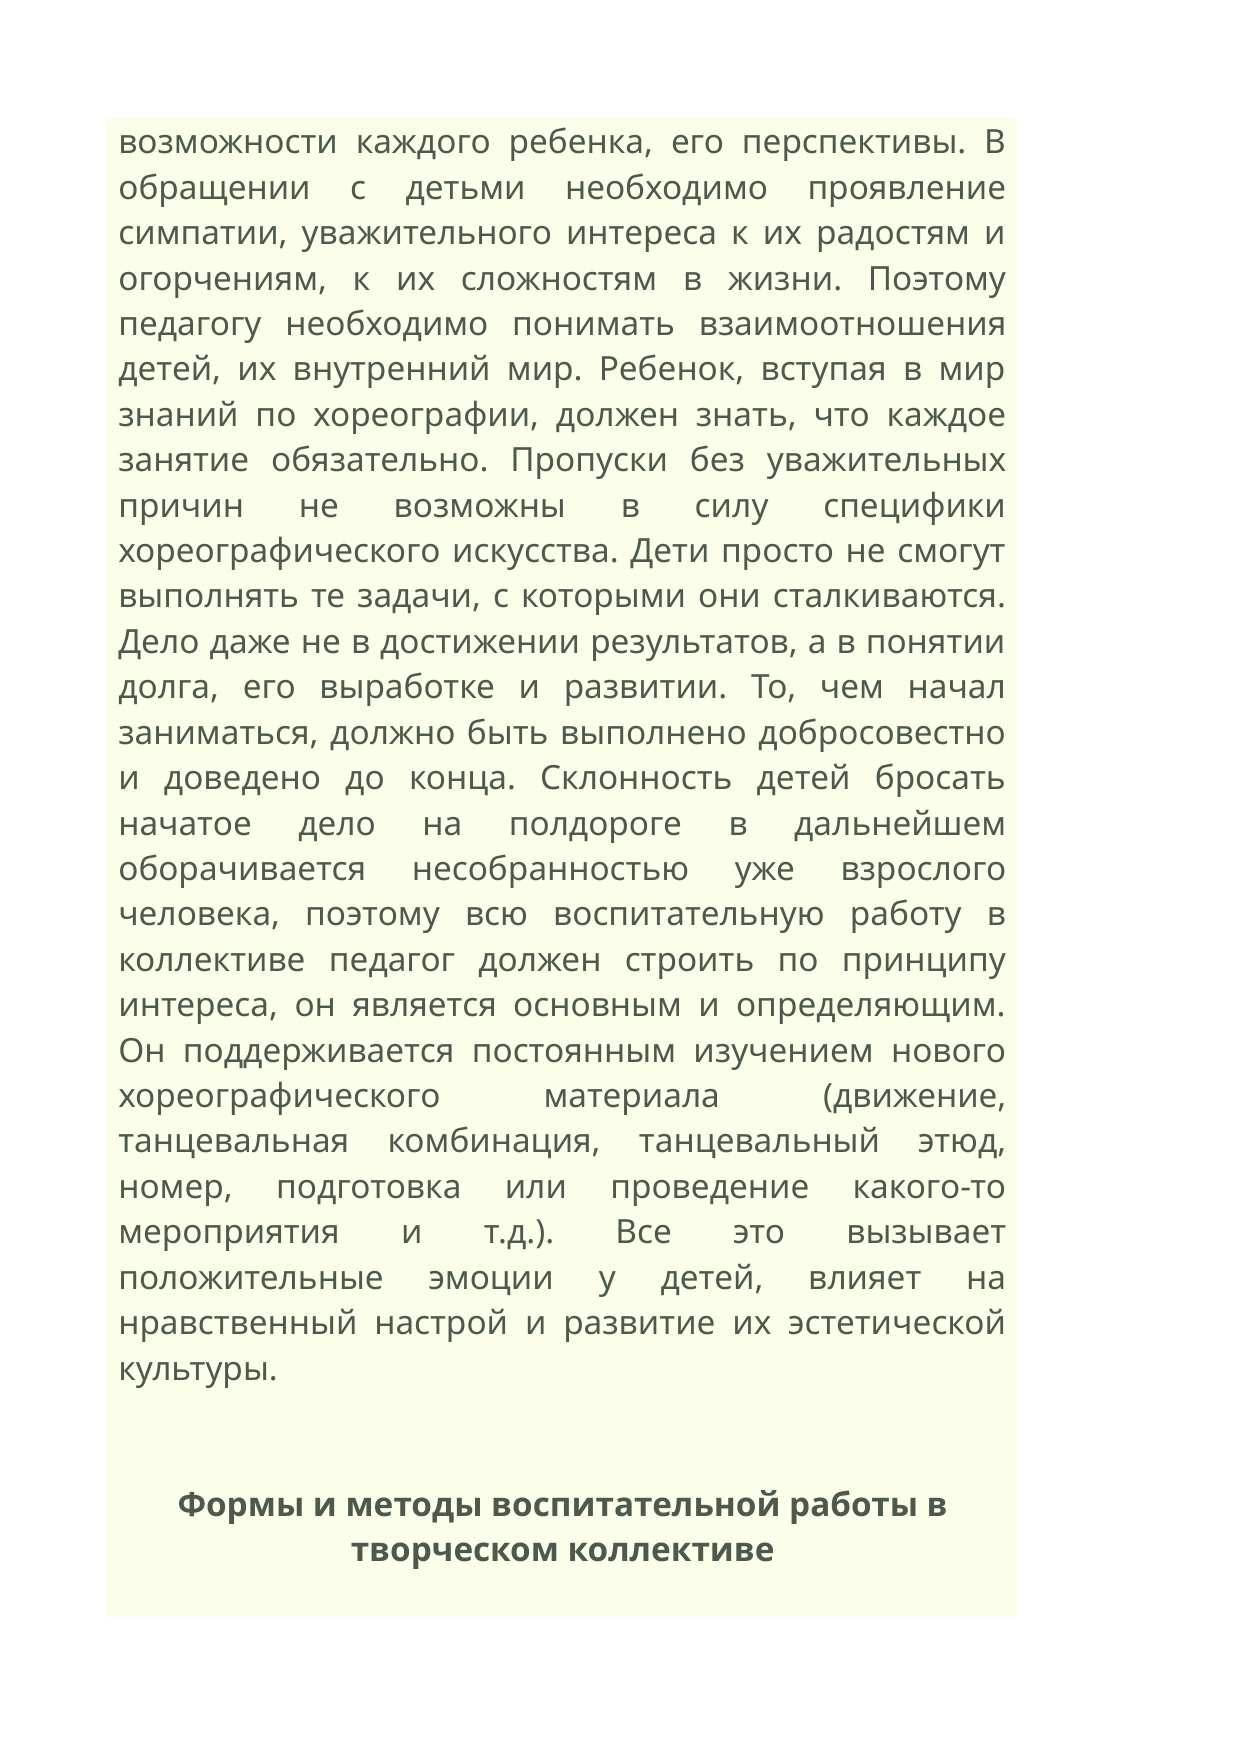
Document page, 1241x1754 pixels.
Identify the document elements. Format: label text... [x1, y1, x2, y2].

table_header возможности каждого ребенка, его перспективы. В обращении с детьми необходимо проявление симпатии, уважительного интереса к их радостям и огорчениям, к их сложностям в жизни. Поэтому педагогу необходимо понимать взаимоотношения детей, их внутренний мир. Ребенок, вступая в мир знаний по хореографии, должен знать, что каждое занятие обязательно. Пропуски без уважительных причин не возможны в силу специфики хореографического искусства. Дети просто не смогут выполнять те задачи, с которыми они сталкиваются. Дело даже не в достижении результатов, а в понятии долга, его выработке и развитии. То, чем начал заниматься, должно быть выполнено добросовестно и доведено до конца. Склонность детей бросать начатое дело на полдороге в дальнейшем оборачивается несобранностью уже взрослого человека, поэтому всю воспитательную работу в коллективе педагог должен строить по принципу интереса, он является основным и определяющим. Он поддерживается постоянным изучением нового хореографического материала (движение, танцевальная комбинация, танцевальный этюд, номер, подготовка или проведение какого-то мероприятия и т.д.). Все это вызывает положительные эмоции у детей, влияет на нравственный настрой и развитие их эстетической культуры. Формы и методы воспитательной работы в творческом коллективе [107, 118, 1018, 1617]
